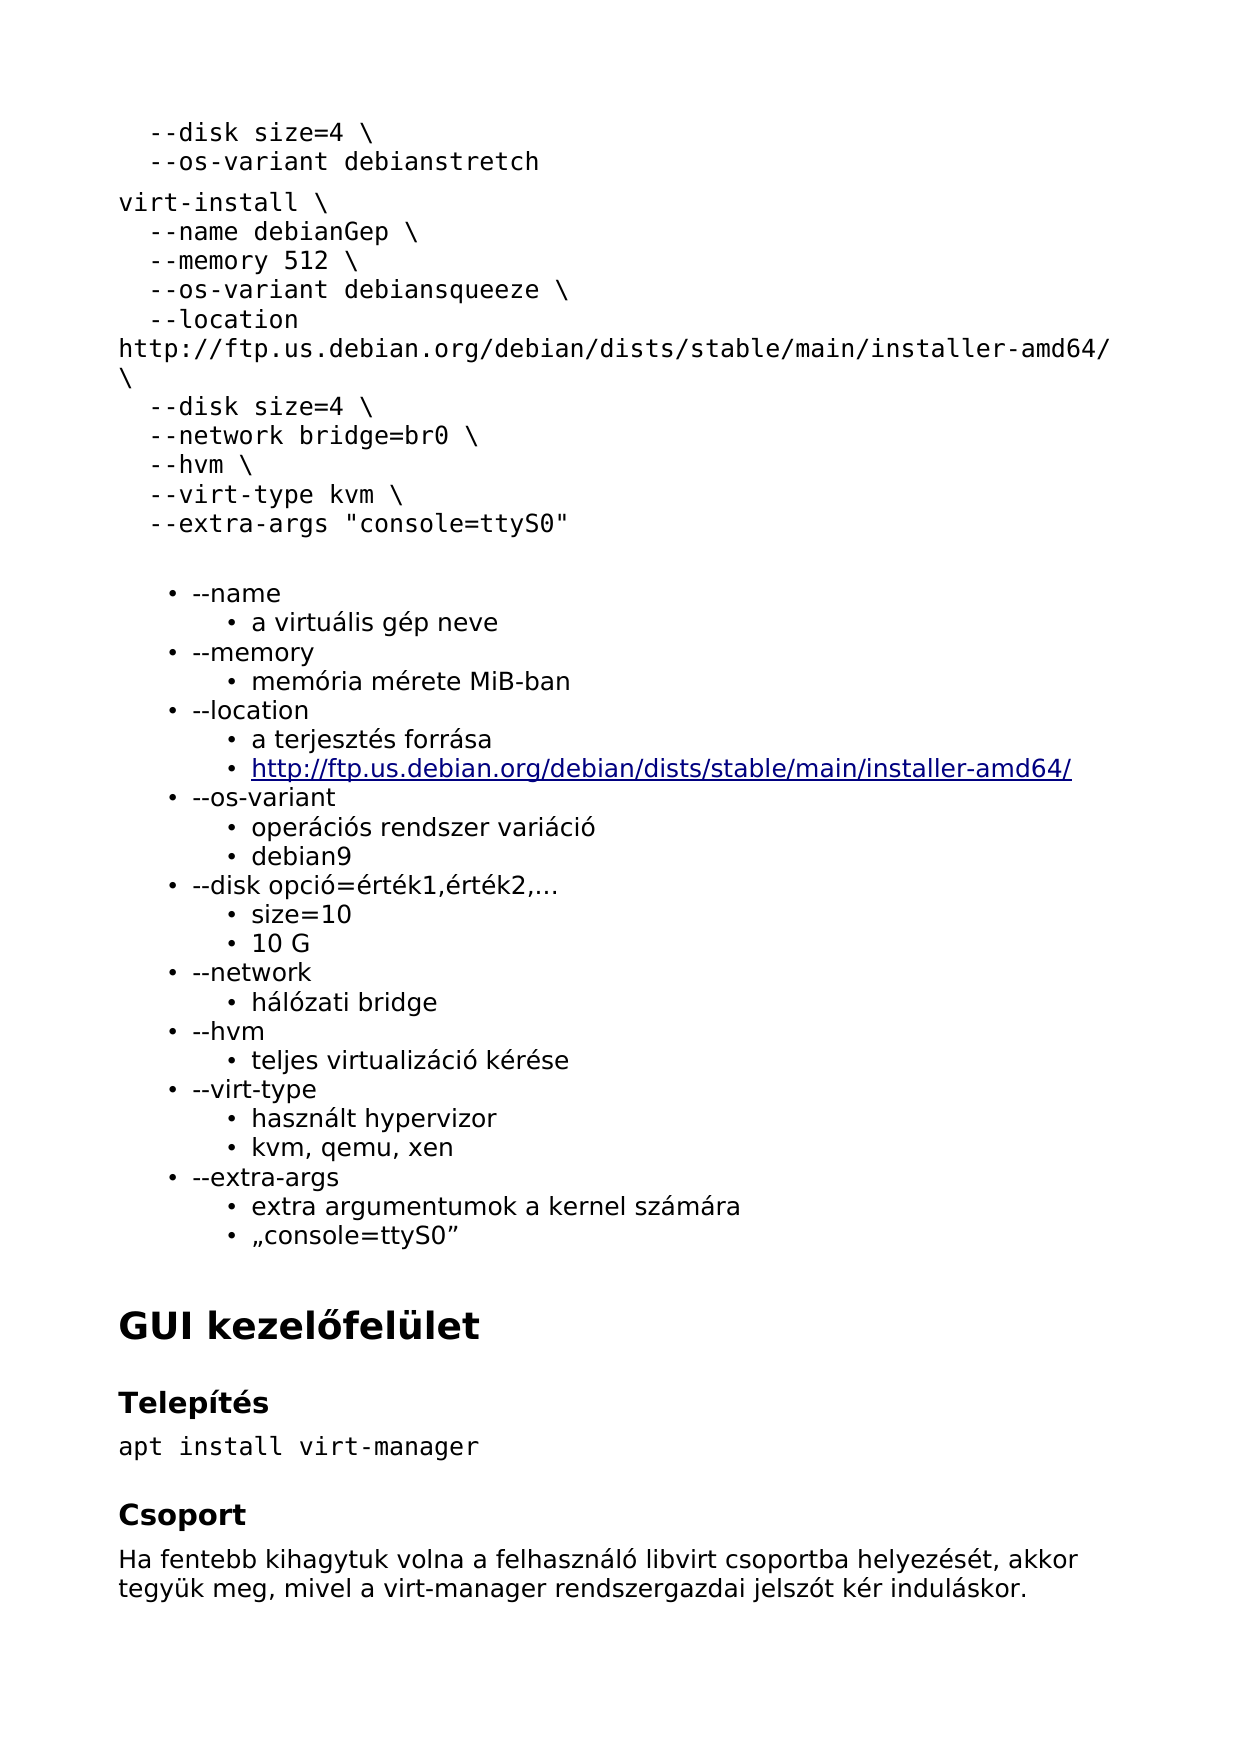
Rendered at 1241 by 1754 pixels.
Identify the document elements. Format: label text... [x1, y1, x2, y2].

list --location [177, 696, 1122, 725]
list http://ftp.us.debian.org/debian/dists/stable/main/installer-amd64/ [236, 754, 1122, 784]
list használt hypervizor [236, 1104, 1122, 1134]
text apt install virt-manager [118, 1432, 1122, 1462]
list extra argumentumok a kernel számára [236, 1192, 1122, 1221]
list --hvm [177, 1017, 1122, 1046]
list 10 G [236, 929, 1122, 959]
list a terjesztés forrása [236, 725, 1122, 754]
list memória mérete MiB-ban [236, 667, 1122, 696]
text virt-install \ --name debianGep \ --memory 512 \ --os-variant debiansqueeze \ --location http://ftp.us.debian.org/debian/dists/stable/main/installer-amd64/ \ --disk size=4 \ --network bridge=br0 \ --hvm \ --virt-type kvm \ --extra-args "console=ttyS0" [118, 188, 1122, 538]
list operációs rendszer variáció [236, 813, 1122, 842]
list --extra-args [177, 1163, 1122, 1192]
list --name [177, 579, 1122, 609]
list hálózati bridge [236, 988, 1122, 1017]
subtitle Telepítés [118, 1386, 1122, 1420]
text --disk size=4 \ --os-variant debianstretch [118, 118, 1122, 176]
list --os-variant [177, 784, 1122, 813]
list --network [177, 959, 1122, 988]
list size=10 [236, 900, 1122, 929]
list --disk opció=érték1,érték2,... [177, 871, 1122, 900]
list --memory [177, 638, 1122, 667]
list --virt-type [177, 1075, 1122, 1104]
text Ha fentebb kihagytuk volna a felhasználó libvirt csoportba helyezését, akkor tegyük meg, mivel a virt-manager rendszergazdai jelszót kér induláskor. [118, 1545, 1122, 1603]
list debian9 [236, 842, 1122, 871]
list „console=ttyS0” [236, 1221, 1122, 1250]
list kvm, qemu, xen [236, 1134, 1122, 1163]
subtitle GUI kezelőfelület [118, 1305, 1122, 1348]
list a virtuális gép neve [236, 609, 1122, 638]
subtitle Csoport [118, 1498, 1122, 1532]
list teljes virtualizáció kérése [236, 1046, 1122, 1075]
